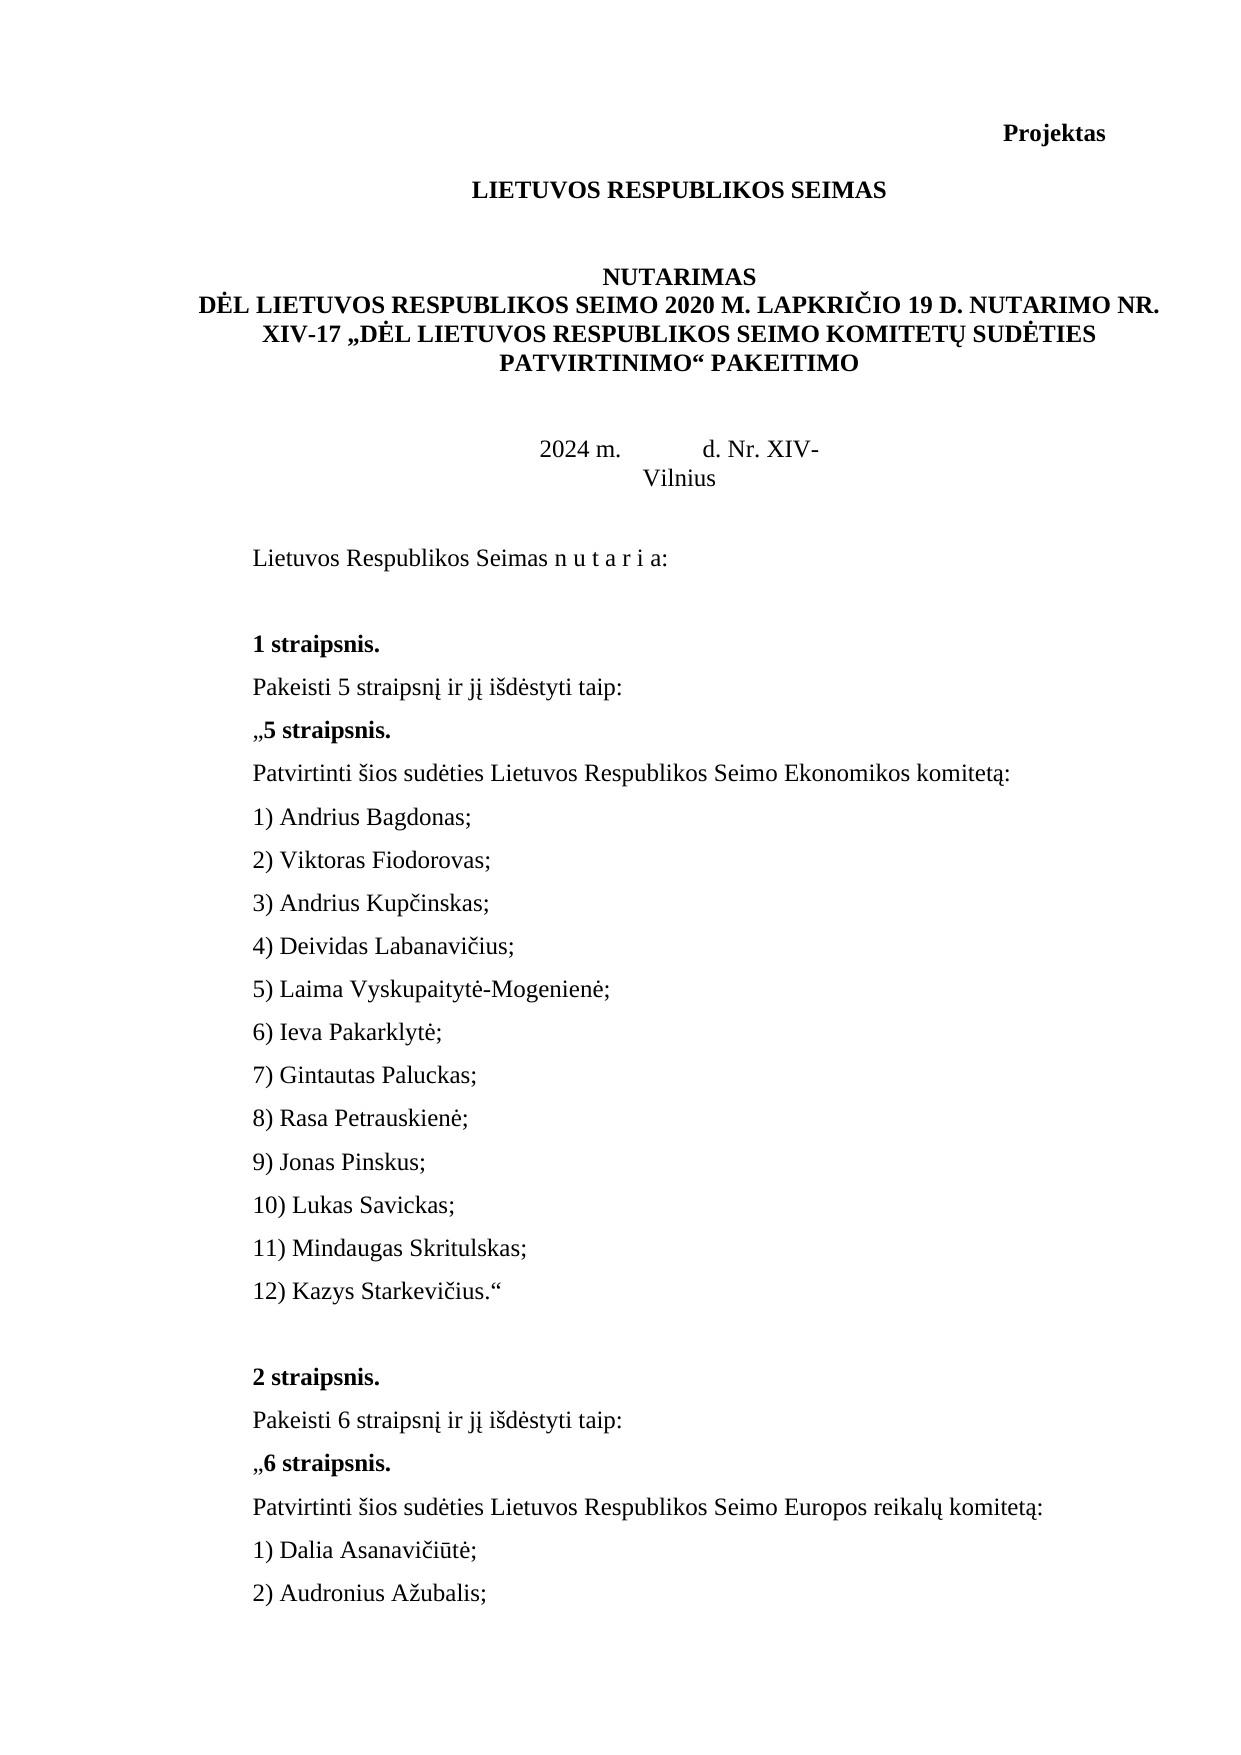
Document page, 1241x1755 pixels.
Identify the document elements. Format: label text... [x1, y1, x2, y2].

text 1) Dalia Asanavičiūtė; [177, 1535, 1181, 1563]
text Pakeisti 6 straipsnį ir jį išdėstyti taip: [177, 1405, 1181, 1434]
text 7) Gintautas Paluckas; [177, 1060, 1181, 1089]
text Patvirtinti šios sudėties Lietuvos Respublikos Seimo Europos reikalų komitetą: [177, 1492, 1181, 1520]
text 10) Lukas Savickas; [177, 1190, 1181, 1218]
text Lietuvos Respublikos Seimas nutaria: [177, 543, 1181, 572]
text 2 straipsnis. [177, 1362, 1181, 1391]
text 2024 m. d. Nr. XIV- [177, 434, 1181, 463]
text 6) Ieva Pakarklytė; [177, 1017, 1181, 1046]
text 8) Rasa Petrauskienė; [177, 1103, 1181, 1132]
text 2) Viktoras Fiodorovas; [177, 845, 1181, 873]
text 12) Kazys Starkevičius.“ [177, 1276, 1181, 1305]
text 9) Jonas Pinskus; [177, 1147, 1181, 1175]
text 2) Audronius Ažubalis; [177, 1578, 1181, 1607]
text „5 straipsnis. [177, 715, 1181, 744]
text „6 straipsnis. [177, 1448, 1181, 1477]
text 5) Laima Vyskupaitytė-Mogenienė; [177, 974, 1181, 1003]
text LIETUVOS RESPUBLIKOS SEIMAS [177, 176, 1181, 204]
text 4) Deividas Labanavičius; [177, 931, 1181, 960]
text 11) Mindaugas Skritulskas; [177, 1233, 1181, 1262]
text DĖL LIETUVOS RESPUBLIKOS SEIMO 2020 M. LAPKRIČIO 19 D. NUTARIMO NR. XIV-17 „DĖL LIETUVOS RESPUBLIKOS SEIMO KOMITETŲ SUDĖTIES PATVIRTINIMO“ PAKEITIMO [177, 291, 1181, 377]
text Vilnius [177, 463, 1181, 492]
text 3) Andrius Kupčinskas; [177, 888, 1181, 917]
text 1) Andrius Bagdonas; [177, 802, 1181, 830]
text 1 straipsnis. [177, 629, 1181, 658]
text NUTARIMAS [177, 262, 1181, 291]
text Projektas [852, 118, 1181, 147]
text Patvirtinti šios sudėties Lietuvos Respublikos Seimo Ekonomikos komitetą: [177, 758, 1181, 787]
text Pakeisti 5 straipsnį ir jį išdėstyti taip: [177, 672, 1181, 701]
